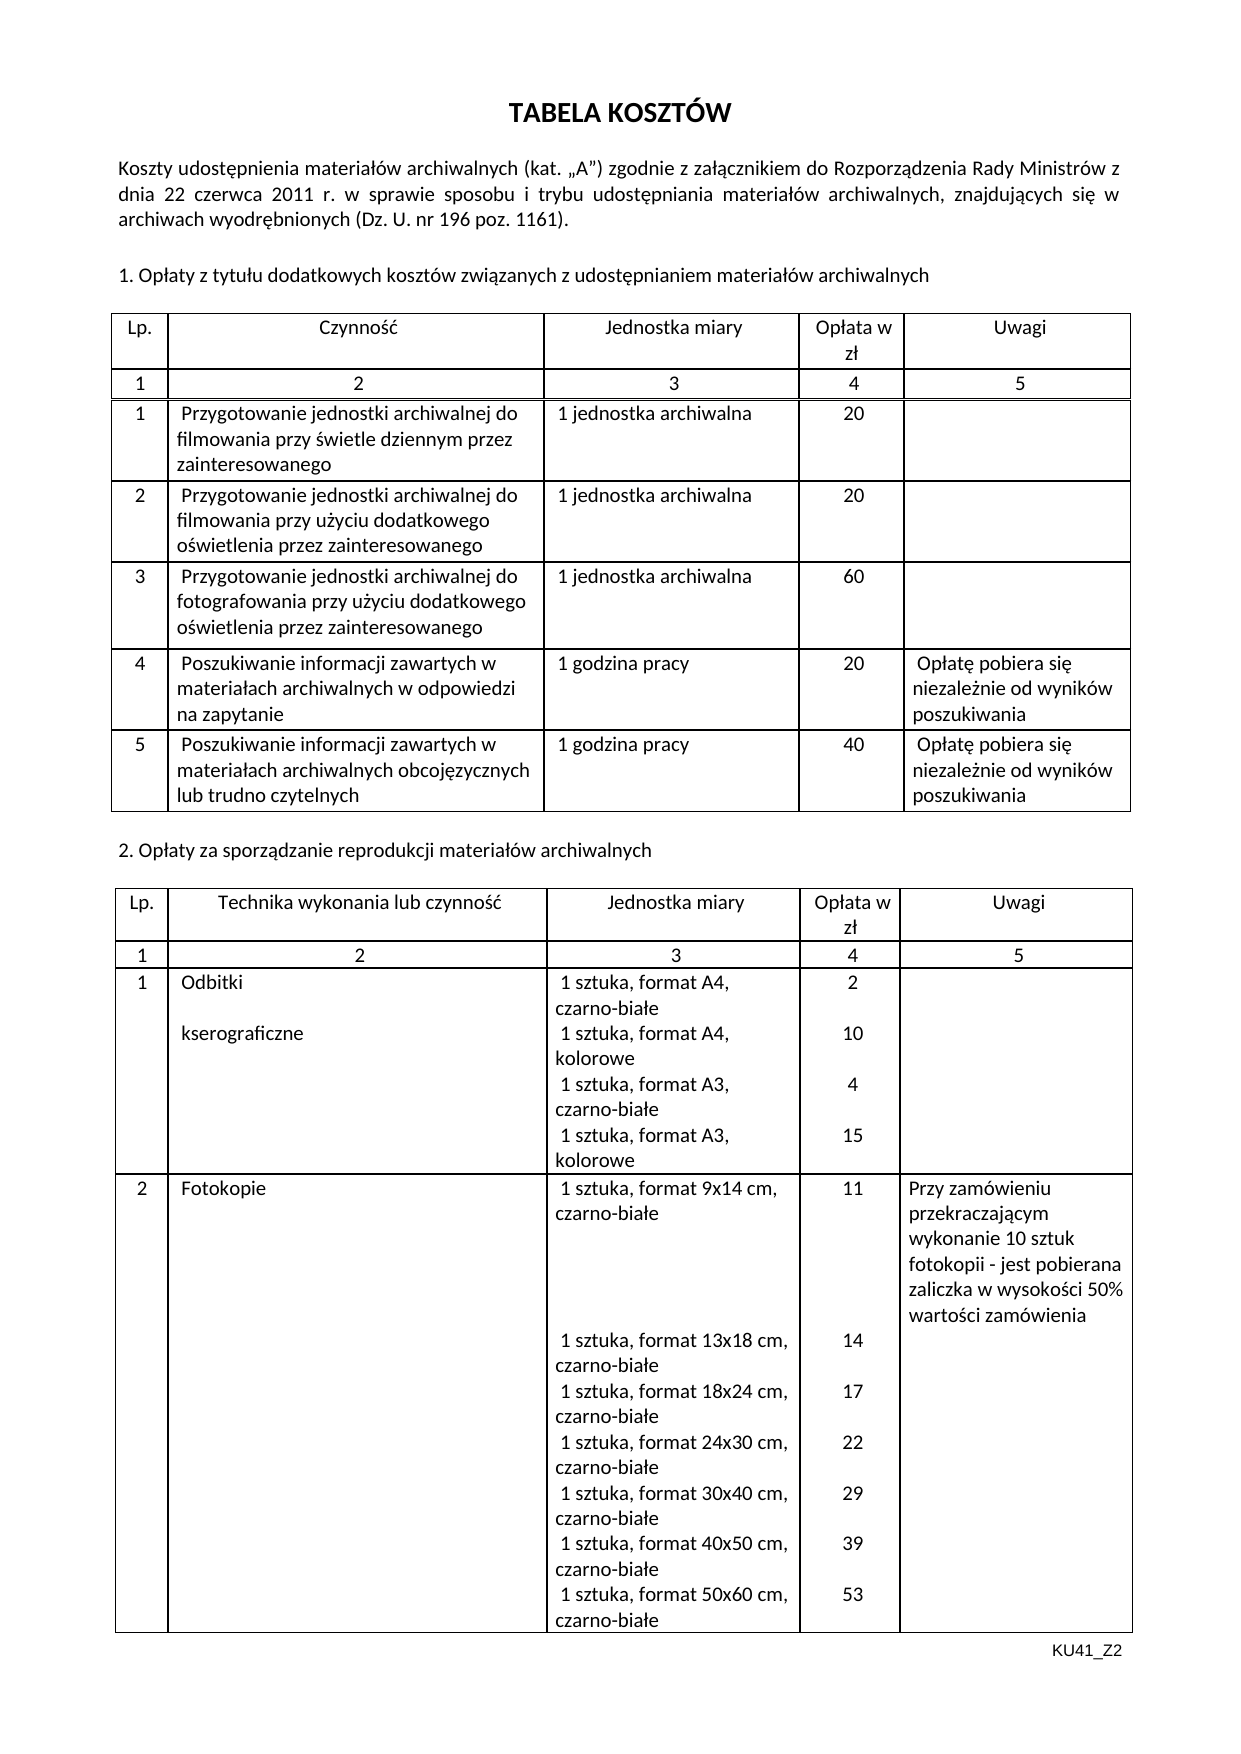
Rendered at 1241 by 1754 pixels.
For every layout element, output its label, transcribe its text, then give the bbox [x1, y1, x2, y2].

table_cell 53 [801, 1581, 899, 1632]
table_cell 1 sztuka, format 9x14 cm, czarno-białe [548, 1175, 799, 1327]
table_cell 14 [801, 1327, 899, 1378]
table_cell 1 sztuka, format A4, czarno-białe [548, 969, 799, 1020]
table_cell 20 [800, 650, 903, 729]
table_cell [901, 1429, 1132, 1480]
table_cell [116, 1480, 167, 1531]
table_cell 5 [112, 731, 167, 811]
table_cell [905, 482, 1130, 561]
table_cell [169, 1071, 546, 1122]
table_cell [901, 1531, 1132, 1581]
table_cell 1 jednostka archiwalna [545, 563, 798, 648]
text 1. Opłaty z tytułu dodatkowych kosztów związanych z udostępnianiem materiałów archiwalnych [118, 262, 1122, 288]
table_cell 1 [116, 942, 167, 967]
table_cell 1 sztuka, format 50x60 cm, czarno-białe [548, 1581, 799, 1632]
table_header Jednostka miary [545, 314, 798, 368]
table_cell [116, 1020, 167, 1071]
table_header Uwagi [901, 889, 1132, 940]
table_cell [901, 1122, 1132, 1173]
table_cell 1 jednostka archiwalna [545, 482, 798, 561]
table_cell Odbitki [169, 969, 546, 1020]
table_cell [116, 1531, 167, 1581]
table_cell 1 godzina pracy [545, 731, 798, 811]
table_cell 1 sztuka, format 30x40 cm, czarno-białe [548, 1480, 799, 1531]
table_cell 20 [800, 401, 903, 480]
table_cell 1 sztuka, format 24x30 cm, czarno-białe [548, 1429, 799, 1480]
table_cell 20 [800, 482, 903, 561]
table_cell [169, 1531, 546, 1581]
table_header Czynność [169, 314, 543, 368]
table_cell 11 [801, 1175, 899, 1327]
table_cell 4 [801, 1071, 899, 1122]
table_cell [901, 1071, 1132, 1122]
table_cell [169, 1122, 546, 1173]
table_cell Poszukiwanie informacji zawartych w materiałach archiwalnych w odpowiedzi na zapytanie [169, 650, 543, 729]
table_cell [169, 1378, 546, 1429]
table_cell [901, 1480, 1132, 1531]
table_cell 2 [112, 482, 167, 561]
table_cell 17 [801, 1378, 899, 1429]
table_cell 40 [800, 731, 903, 811]
table_cell 2 [169, 370, 543, 398]
table_cell 3 [545, 370, 798, 398]
table_cell 1 sztuka, format 40x50 cm, czarno-białe [548, 1531, 799, 1581]
table_cell 5 [901, 942, 1132, 967]
table_header Opłata w zł [800, 314, 903, 368]
table_cell 39 [801, 1531, 899, 1581]
table_cell [901, 1378, 1132, 1429]
table_cell [169, 1480, 546, 1531]
table_cell 2 [169, 942, 546, 967]
table_cell 15 [801, 1122, 899, 1173]
table_cell 1 [112, 401, 167, 480]
table_cell [901, 969, 1132, 1020]
table_cell [901, 1327, 1132, 1378]
table_cell Przygotowanie jednostki archiwalnej do filmowania przy świetle dziennym przez zainteresowanego [169, 401, 543, 480]
table_cell [116, 1122, 167, 1173]
table_cell 2 [801, 969, 899, 1020]
table_cell [116, 1071, 167, 1122]
table_cell [901, 1581, 1132, 1632]
table_cell Poszukiwanie informacji zawartych w materiałach archiwalnych obcojęzycznych lub trudno czytelnych [169, 731, 543, 811]
table_cell [901, 1020, 1132, 1071]
table_cell [116, 1327, 167, 1378]
table_header Technika wykonania lub czynność [169, 889, 546, 940]
table_cell 1 sztuka, format A3, czarno-białe [548, 1071, 799, 1122]
table_cell [905, 563, 1130, 648]
table_cell 3 [548, 942, 799, 967]
table_cell 3 [112, 563, 167, 648]
table_cell 1 godzina pracy [545, 650, 798, 729]
table_cell 29 [801, 1480, 899, 1531]
table_cell [116, 1429, 167, 1480]
table_cell kserograficzne [169, 1020, 546, 1071]
table_cell [116, 1581, 167, 1632]
table_header Lp. [112, 314, 167, 368]
table_header Opłata w zł [801, 889, 899, 940]
table_cell 1 sztuka, format 18x24 cm, czarno-białe [548, 1378, 799, 1429]
table_header Uwagi [905, 314, 1130, 368]
table_cell [169, 1581, 546, 1632]
table_cell 1 sztuka, format 13x18 cm, czarno-białe [548, 1327, 799, 1378]
table_cell 4 [800, 370, 903, 398]
table_cell 1 [112, 370, 167, 398]
table_cell 1 [116, 969, 167, 1020]
text Koszty udostępnienia materiałów archiwalnych (kat. „A”) zgodnie z załącznikiem do Rozporządzenia Rady Ministrów z dnia 22 czerwca 2011 r. w sprawie sposobu i trybu udostępniania materiałów archiwalnych, znajdujących się w archiwach wyodrębnionych (Dz. U. nr 196 poz. 1161). [118, 156, 1122, 232]
table_cell Przygotowanie jednostki archiwalnej do fotografowania przy użyciu dodatkowego oświetlenia przez zainteresowanego [169, 563, 543, 648]
table_header Jednostka miary [548, 889, 799, 940]
text 2. Opłaty za sporządzanie reprodukcji materiałów archiwalnych [118, 837, 1122, 862]
table_cell 4 [801, 942, 899, 967]
table_cell Fotokopie [169, 1175, 546, 1327]
table_cell 4 [112, 650, 167, 729]
table_cell Przy zamówieniu przekraczającym wykonanie 10 sztuk fotokopii - jest pobierana zaliczka w wysokości 50% wartości zamówienia [901, 1175, 1132, 1327]
table_header Lp. [116, 889, 167, 940]
table_cell 1 sztuka, format A4, kolorowe [548, 1020, 799, 1071]
table_cell [116, 1378, 167, 1429]
text TABELA KOSZTÓW [118, 94, 1122, 130]
table_cell [169, 1429, 546, 1480]
table_cell 1 sztuka, format A3, kolorowe [548, 1122, 799, 1173]
table_cell 22 [801, 1429, 899, 1480]
table_cell 1 jednostka archiwalna [545, 401, 798, 480]
table_cell Opłatę pobiera się niezależnie od wyników poszukiwania [905, 650, 1130, 729]
table_cell [905, 401, 1130, 480]
table_cell [169, 1327, 546, 1378]
table_cell 5 [905, 370, 1130, 398]
table_cell 10 [801, 1020, 899, 1071]
table_cell 2 [116, 1175, 167, 1327]
table_cell 60 [800, 563, 903, 648]
table_cell Przygotowanie jednostki archiwalnej do filmowania przy użyciu dodatkowego oświetlenia przez zainteresowanego [169, 482, 543, 561]
table_cell Opłatę pobiera się niezależnie od wyników poszukiwania [905, 731, 1130, 811]
